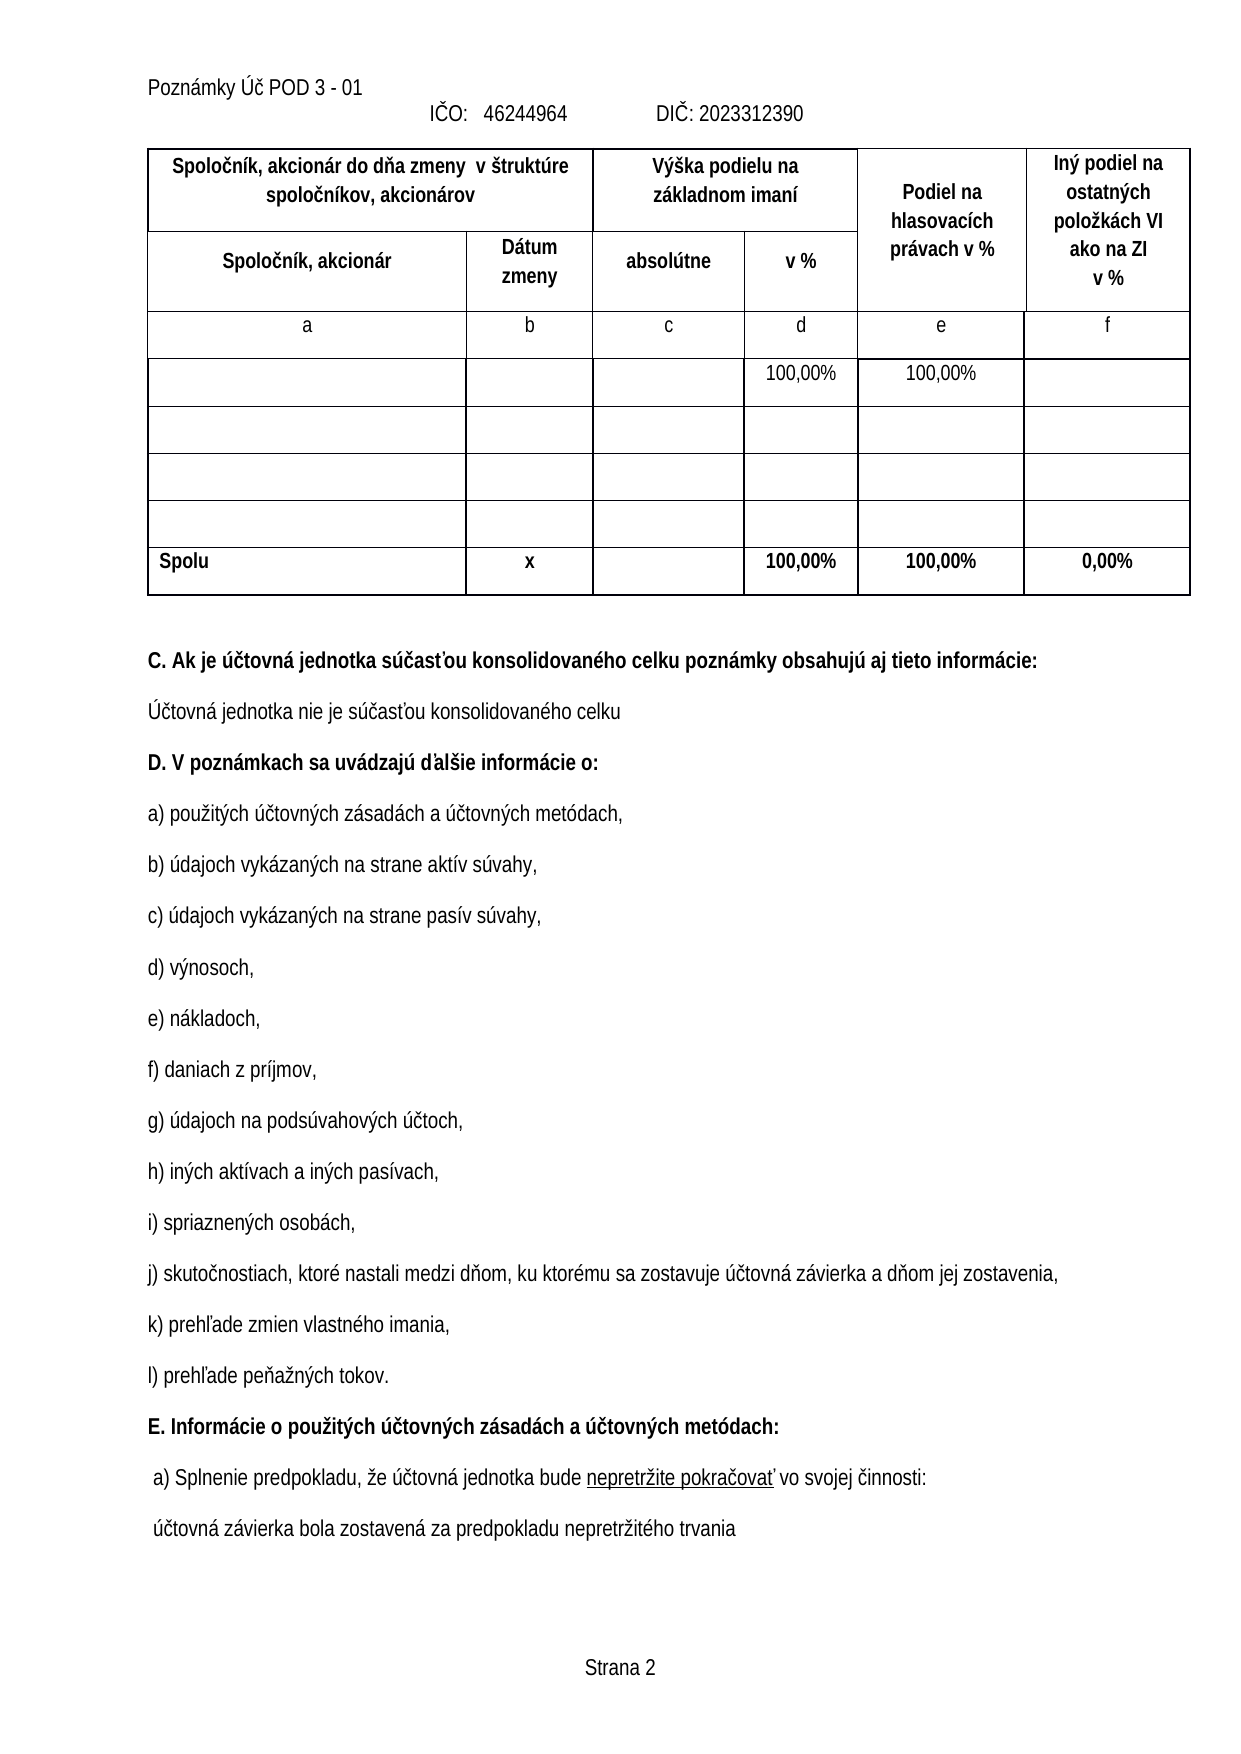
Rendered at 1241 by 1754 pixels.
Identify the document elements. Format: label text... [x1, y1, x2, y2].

text d) výnosoch, [148, 953, 1141, 980]
table_cell [149, 407, 465, 453]
table_cell Spolu [149, 548, 465, 594]
table_cell [149, 454, 465, 500]
table_cell [467, 501, 592, 547]
text a) Splnenie predpokladu, že účtovná jednotka bude nepretržite pokračovať vo svojej činnosti: [148, 1464, 1141, 1490]
table_cell [859, 501, 1023, 547]
table_cell [594, 548, 743, 594]
table_cell [1025, 407, 1189, 453]
table_cell absolútne [593, 232, 744, 311]
text D. V poznámkach sa uvádzajú ďalšie informácie o: [148, 749, 1141, 776]
table_cell Spoločník, akcionár [148, 232, 466, 311]
table_cell 100,00% [859, 548, 1023, 594]
text i) spriaznených osobách, [148, 1209, 1141, 1235]
table_cell [745, 407, 857, 453]
table_cell [149, 359, 465, 406]
table_cell [1025, 454, 1189, 500]
text a) použitých účtovných zásadách a účtovných metódach, [148, 800, 1141, 827]
text f) daniach z príjmov, [148, 1056, 1141, 1082]
table_cell [149, 501, 465, 547]
table_cell [745, 501, 857, 547]
text j) skutočnostiach, ktoré nastali medzi dňom, ku ktorému sa zostavuje účtovná závierka a dňom jej zostavenia, [148, 1260, 1141, 1286]
table_cell [594, 407, 743, 453]
table_cell v % [745, 232, 857, 311]
table_cell b [467, 312, 592, 358]
table_cell [467, 359, 592, 406]
text c) údajoch vykázaných na strane pasív súvahy, [148, 902, 1141, 929]
table_cell Podiel na hlasovacích právach v % [858, 149, 1026, 311]
table_cell [1191, 453, 1240, 500]
table_cell [1025, 501, 1189, 547]
table_cell Výška podielu na základnom imaní [594, 150, 857, 231]
table_cell [594, 454, 743, 500]
text l) prehľade peňažných tokov. [148, 1362, 1141, 1388]
table_cell Spoločník, akcionár do dňa zmeny v štruktúre spoločníkov, akcionárov [149, 150, 592, 231]
table_cell Iný podiel na ostatných položkách VI ako na ZI v % [1027, 149, 1189, 311]
table_cell x [467, 548, 592, 594]
text k) prehľade zmien vlastného imania, [148, 1311, 1141, 1337]
table_cell [859, 407, 1023, 453]
table_cell c [593, 312, 744, 358]
text g) údajoch na podsúvahových účtoch, [148, 1107, 1141, 1133]
table_cell [745, 454, 857, 500]
table_cell 0,00% [1025, 548, 1189, 594]
table_cell [594, 359, 743, 406]
table_cell [859, 454, 1023, 500]
table_cell 100,00% [859, 360, 1023, 406]
text účtovná závierka bola zostavená za predpokladu nepretržitého trvania [148, 1515, 1141, 1541]
table_cell [1191, 358, 1240, 406]
table_cell [1191, 547, 1240, 594]
table_cell 100,00% [745, 548, 857, 594]
table_cell a [148, 312, 466, 358]
table_cell 100,00% [745, 359, 857, 406]
table_cell Dátum zmeny [467, 232, 592, 311]
table_cell e [858, 312, 1023, 358]
text C. Ak je účtovná jednotka súčasťou konsolidovaného celku poznámky obsahujú aj tieto informácie: [148, 647, 1141, 673]
table_cell [1191, 148, 1240, 231]
table_cell f [1025, 312, 1189, 358]
text e) nákladoch, [148, 1004, 1141, 1031]
table_cell [1025, 360, 1189, 406]
text h) iných aktívach a iných pasívach, [148, 1158, 1141, 1184]
text E. Informácie o použitých účtovných zásadách a účtovných metódach: [148, 1413, 1141, 1439]
table_cell [1191, 231, 1240, 311]
text b) údajoch vykázaných na strane aktív súvahy, [148, 851, 1141, 878]
table_cell [467, 407, 592, 453]
table_cell [467, 454, 592, 500]
table_cell [1191, 406, 1240, 453]
table_cell [1191, 311, 1240, 358]
table_cell d [745, 312, 857, 358]
table_cell [1191, 500, 1240, 547]
table_cell [594, 501, 743, 547]
text Účtovná jednotka nie je súčasťou konsolidovaného celku [148, 698, 1141, 724]
